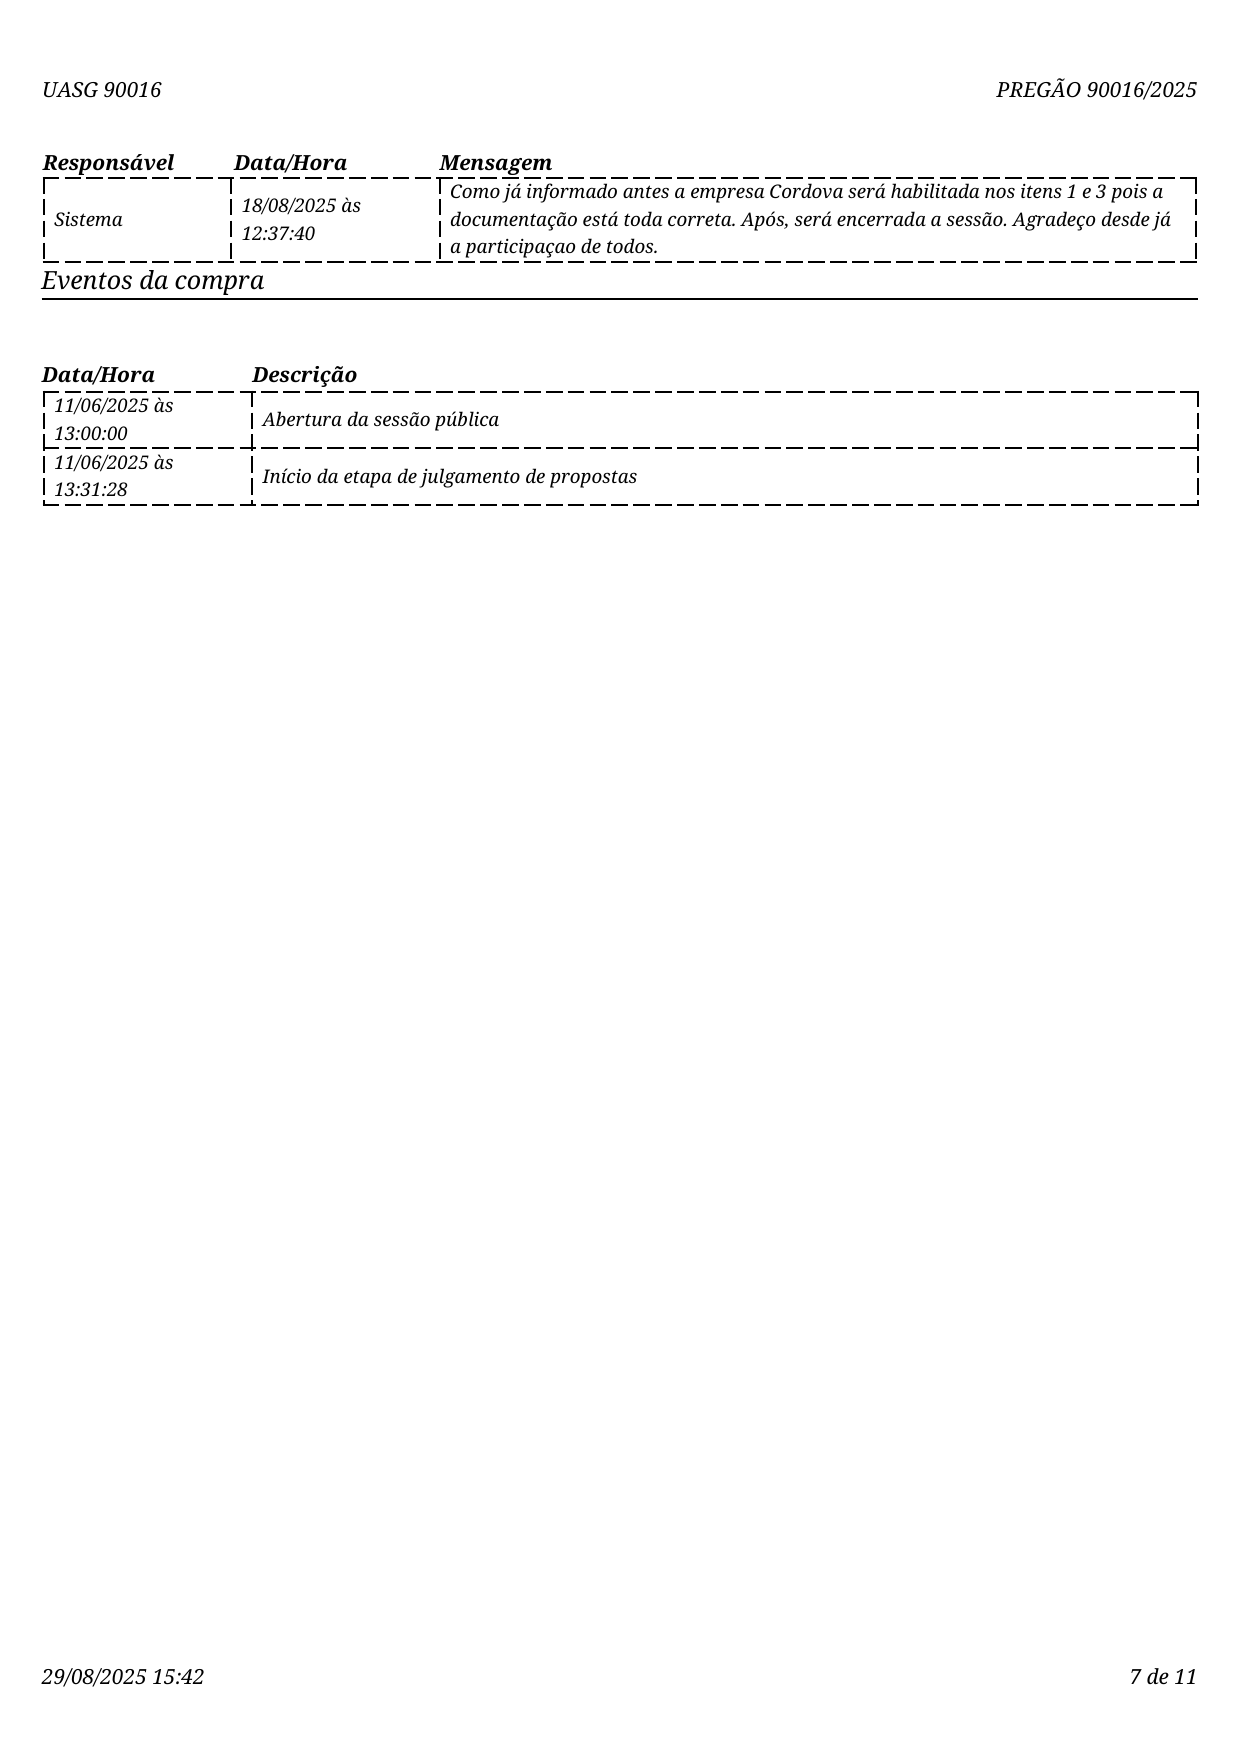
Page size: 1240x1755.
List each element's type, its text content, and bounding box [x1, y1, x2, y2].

table_cell Como já informado antes a empresa Cordova será habilitada nos itens 1 e 3 pois a documentação está toda correta. Após, será encerrada a sessão. Agradeço desde já a participaçao de todos. [440, 177, 1196, 261]
table_cell 11/06/2025 às 13:31:28 [44, 447, 252, 504]
table_cell Início da etapa de julgamento de propostas [252, 447, 1198, 504]
text Data/Hora Descrição [42, 360, 1200, 388]
table_header 11/06/2025 às 13:00:00 [44, 391, 252, 447]
subtitle Eventos da compra [41, 263, 1200, 297]
table_header Abertura da sessão pública [252, 391, 1198, 447]
table_cell Sistema [44, 177, 231, 261]
table_cell 18/08/2025 às 12:37:40 [231, 177, 439, 261]
